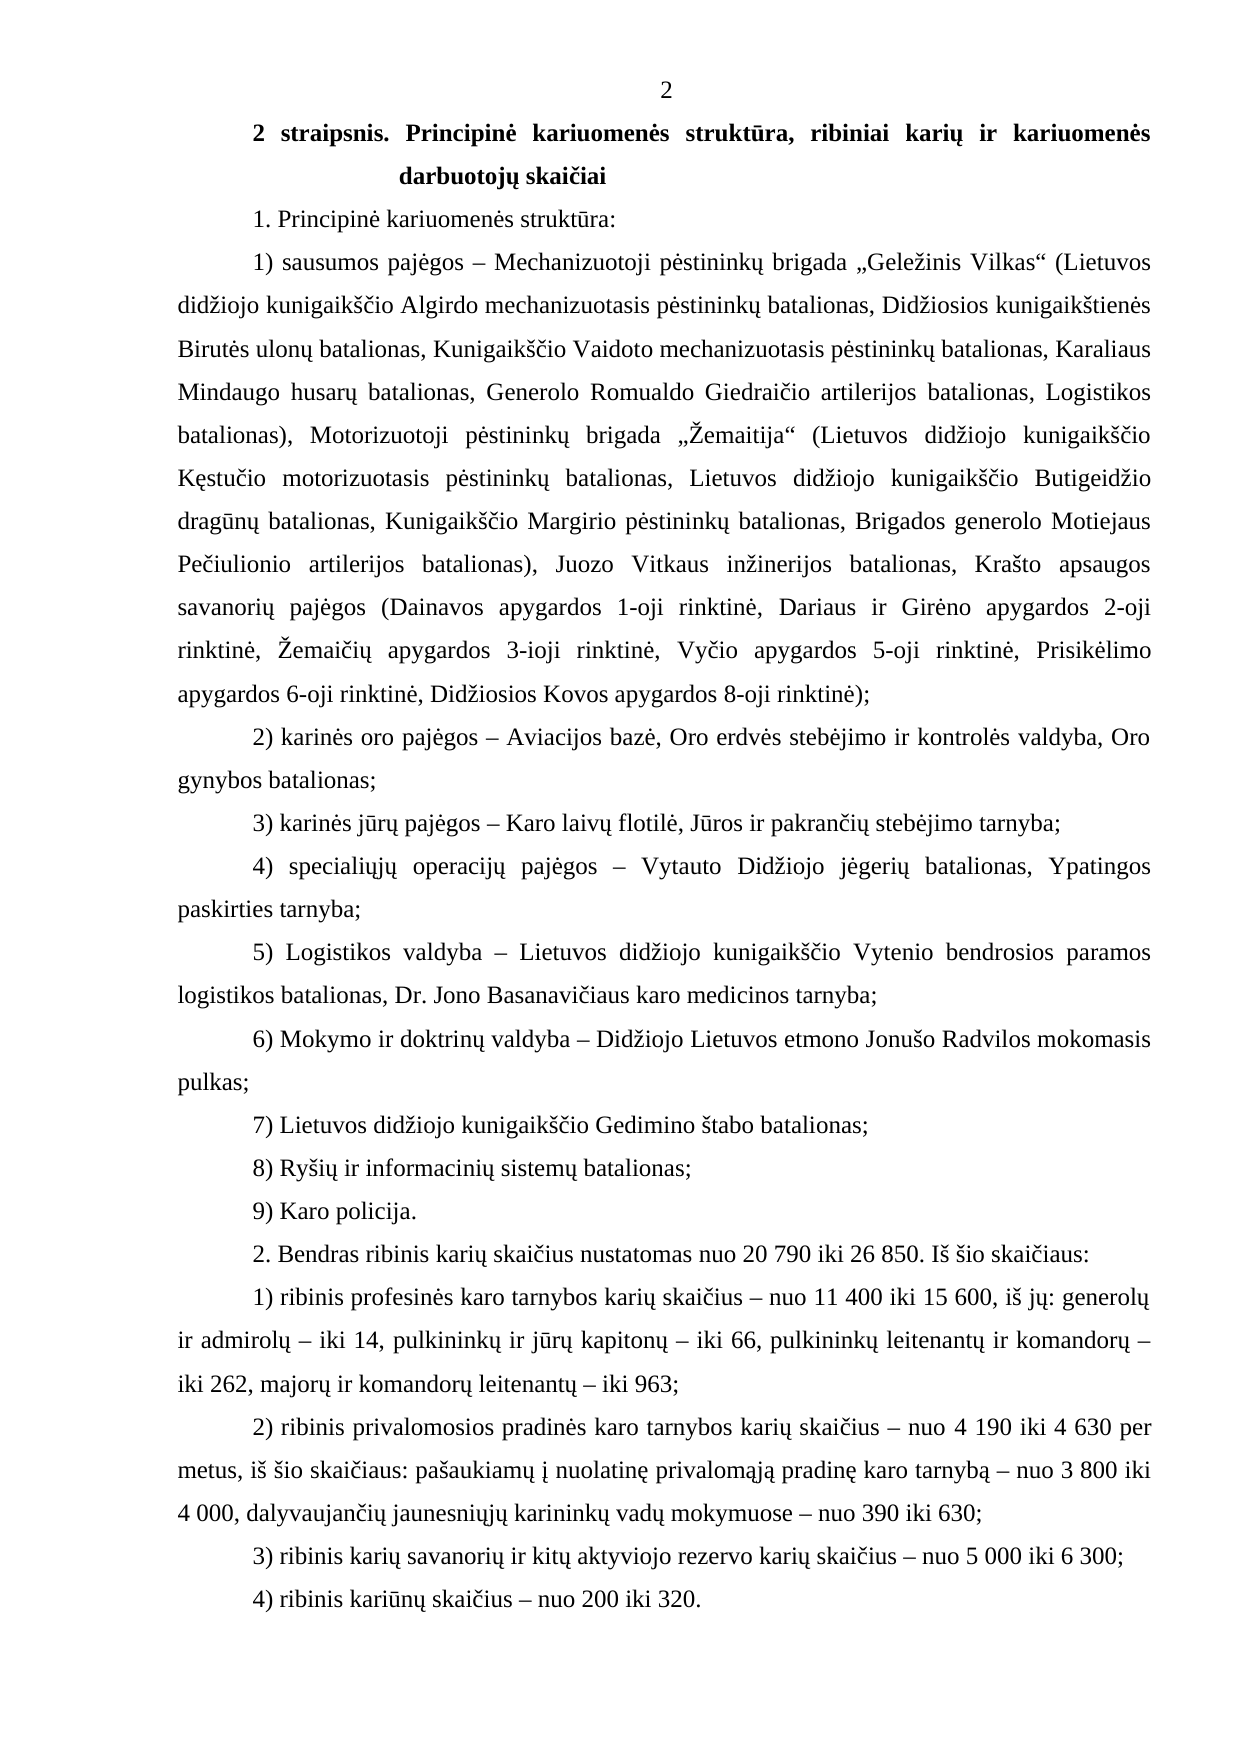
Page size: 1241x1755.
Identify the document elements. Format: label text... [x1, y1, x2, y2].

text 2) karinės oro pajėgos – Aviacijos bazė, Oro erdvės stebėjimo ir kontrolės valdyba, Oro gynybos batalionas; [177, 722, 1152, 794]
text 1. Principinė kariuomenės struktūra: [177, 204, 1152, 233]
text 3) karinės jūrų pajėgos – Karo laivų flotilė, Jūros ir pakrančių stebėjimo tarnyba; [177, 808, 1152, 837]
text 4) ribinis kariūnų skaičius – nuo 200 iki 320. [177, 1584, 1152, 1613]
text 2. Bendras ribinis karių skaičius nustatomas nuo 20 790 iki 26 850. Iš šio skaičiaus: [177, 1239, 1152, 1268]
text 7) Lietuvos didžiojo kunigaikščio Gedimino štabo batalionas; [177, 1110, 1152, 1139]
text 8) Ryšių ir informacinių sistemų batalionas; [177, 1153, 1152, 1182]
text 1) sausumos pajėgos – Mechanizuotoji pėstininkų brigada „Geležinis Vilkas“ (Lietuvos didžiojo kunigaikščio Algirdo mechanizuotasis pėstininkų batalionas, Didžiosios kunigaikštienės Birutės ulonų batalionas, Kunigaikščio Vaidoto mechanizuotasis pėstininkų batalionas, Karaliaus Mindaugo husarų batalionas, Generolo Romualdo Giedraičio artilerijos batalionas, Logistikos batalionas), Motorizuotoji pėstininkų brigada „Žemaitija“ (Lietuvos didžiojo kunigaikščio Kęstučio motorizuotasis pėstininkų batalionas, Lietuvos didžiojo kunigaikščio Butigeidžio dragūnų batalionas, Kunigaikščio Margirio pėstininkų batalionas, Brigados generolo Motiejaus Pečiulionio artilerijos batalionas), Juozo Vitkaus inžinerijos batalionas, Krašto apsaugos savanorių pajėgos (Dainavos apygardos 1-oji rinktinė, Dariaus ir Girėno apygardos 2-oji rinktinė, Žemaičių apygardos 3-ioji rinktinė, Vyčio apygardos 5-oji rinktinė, Prisikėlimo apygardos 6-oji rinktinė, Didžiosios Kovos apygardos 8-oji rinktinė); [177, 247, 1152, 707]
text 3) ribinis karių savanorių ir kitų aktyviojo rezervo karių skaičius – nuo 5 000 iki 6 300; [177, 1541, 1152, 1570]
text 4) specialiųjų operacijų pajėgos – Vytauto Didžiojo jėgerių batalionas, Ypatingos paskirties tarnyba; [177, 851, 1152, 923]
text 5) Logistikos valdyba – Lietuvos didžiojo kunigaikščio Vytenio bendrosios paramos logistikos batalionas, Dr. Jono Basanavičiaus karo medicinos tarnyba; [177, 937, 1152, 1009]
text 6) Mokymo ir doktrinų valdyba – Didžiojo Lietuvos etmono Jonušo Radvilos mokomasis pulkas; [177, 1024, 1152, 1096]
text 2) ribinis privalomosios pradinės karo tarnybos karių skaičius – nuo 4 190 iki 4 630 per metus, iš šio skaičiaus: pašaukiamų į nuolatinę privalomąją pradinę karo tarnybą – nuo 3 800 iki 4 000, dalyvaujančių jaunesniųjų karininkų vadų mokymuose – nuo 390 iki 630; [177, 1412, 1152, 1527]
text 2 straipsnis. Principinė kariuomenės struktūra, ribiniai karių ir kariuomenės darbuotojų skaičiai [252, 118, 1152, 190]
text 9) Karo policija. [177, 1196, 1152, 1225]
text 1) ribinis profesinės karo tarnybos karių skaičius – nuo 11 400 iki 15 600, iš jų: generolų ir admirolų – iki 14, pulkininkų ir jūrų kapitonų – iki 66, pulkininkų leitenantų ir komandorų – iki 262, majorų ir komandorų leitenantų – iki 963; [177, 1282, 1152, 1397]
